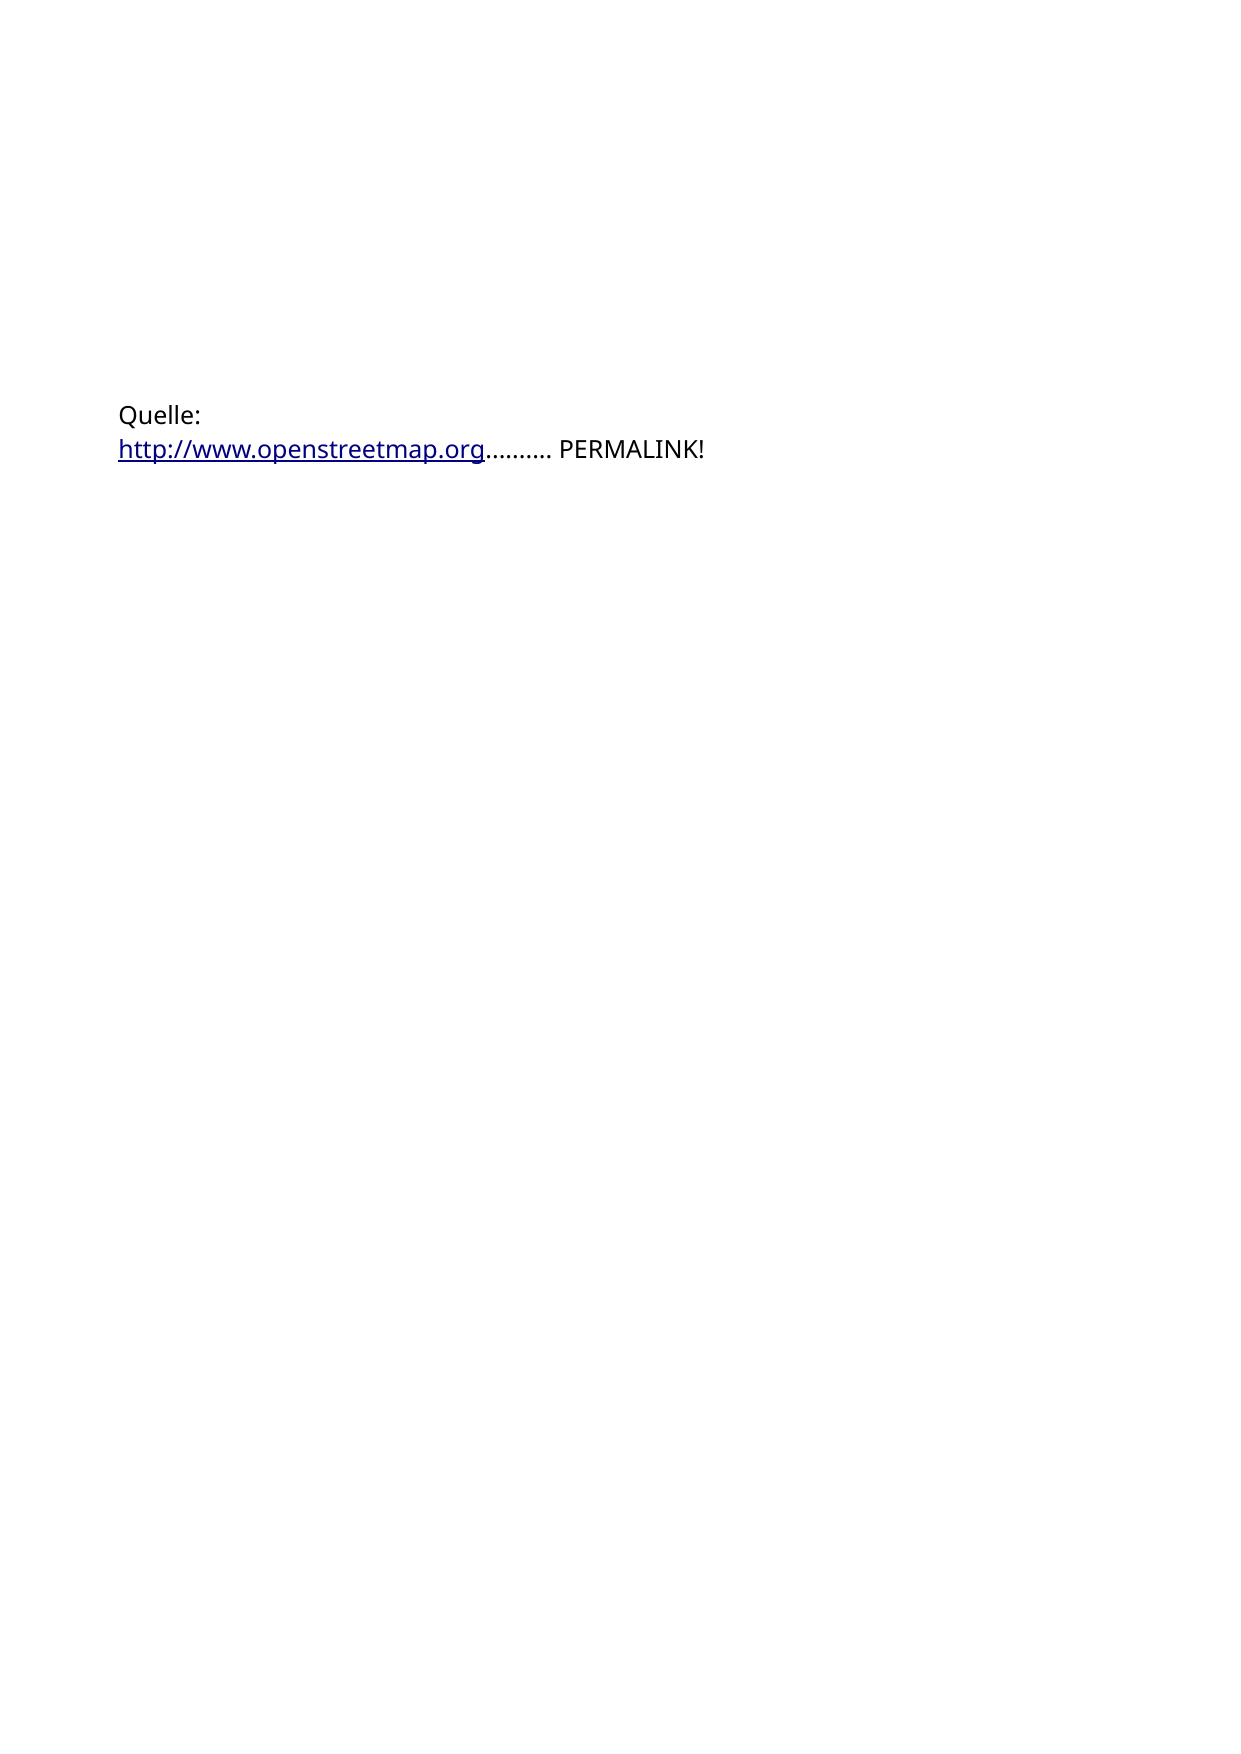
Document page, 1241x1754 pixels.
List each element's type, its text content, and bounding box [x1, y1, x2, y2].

text Quelle: http://www.openstreetmap.org.......... PERMALINK! [118, 397, 1122, 466]
